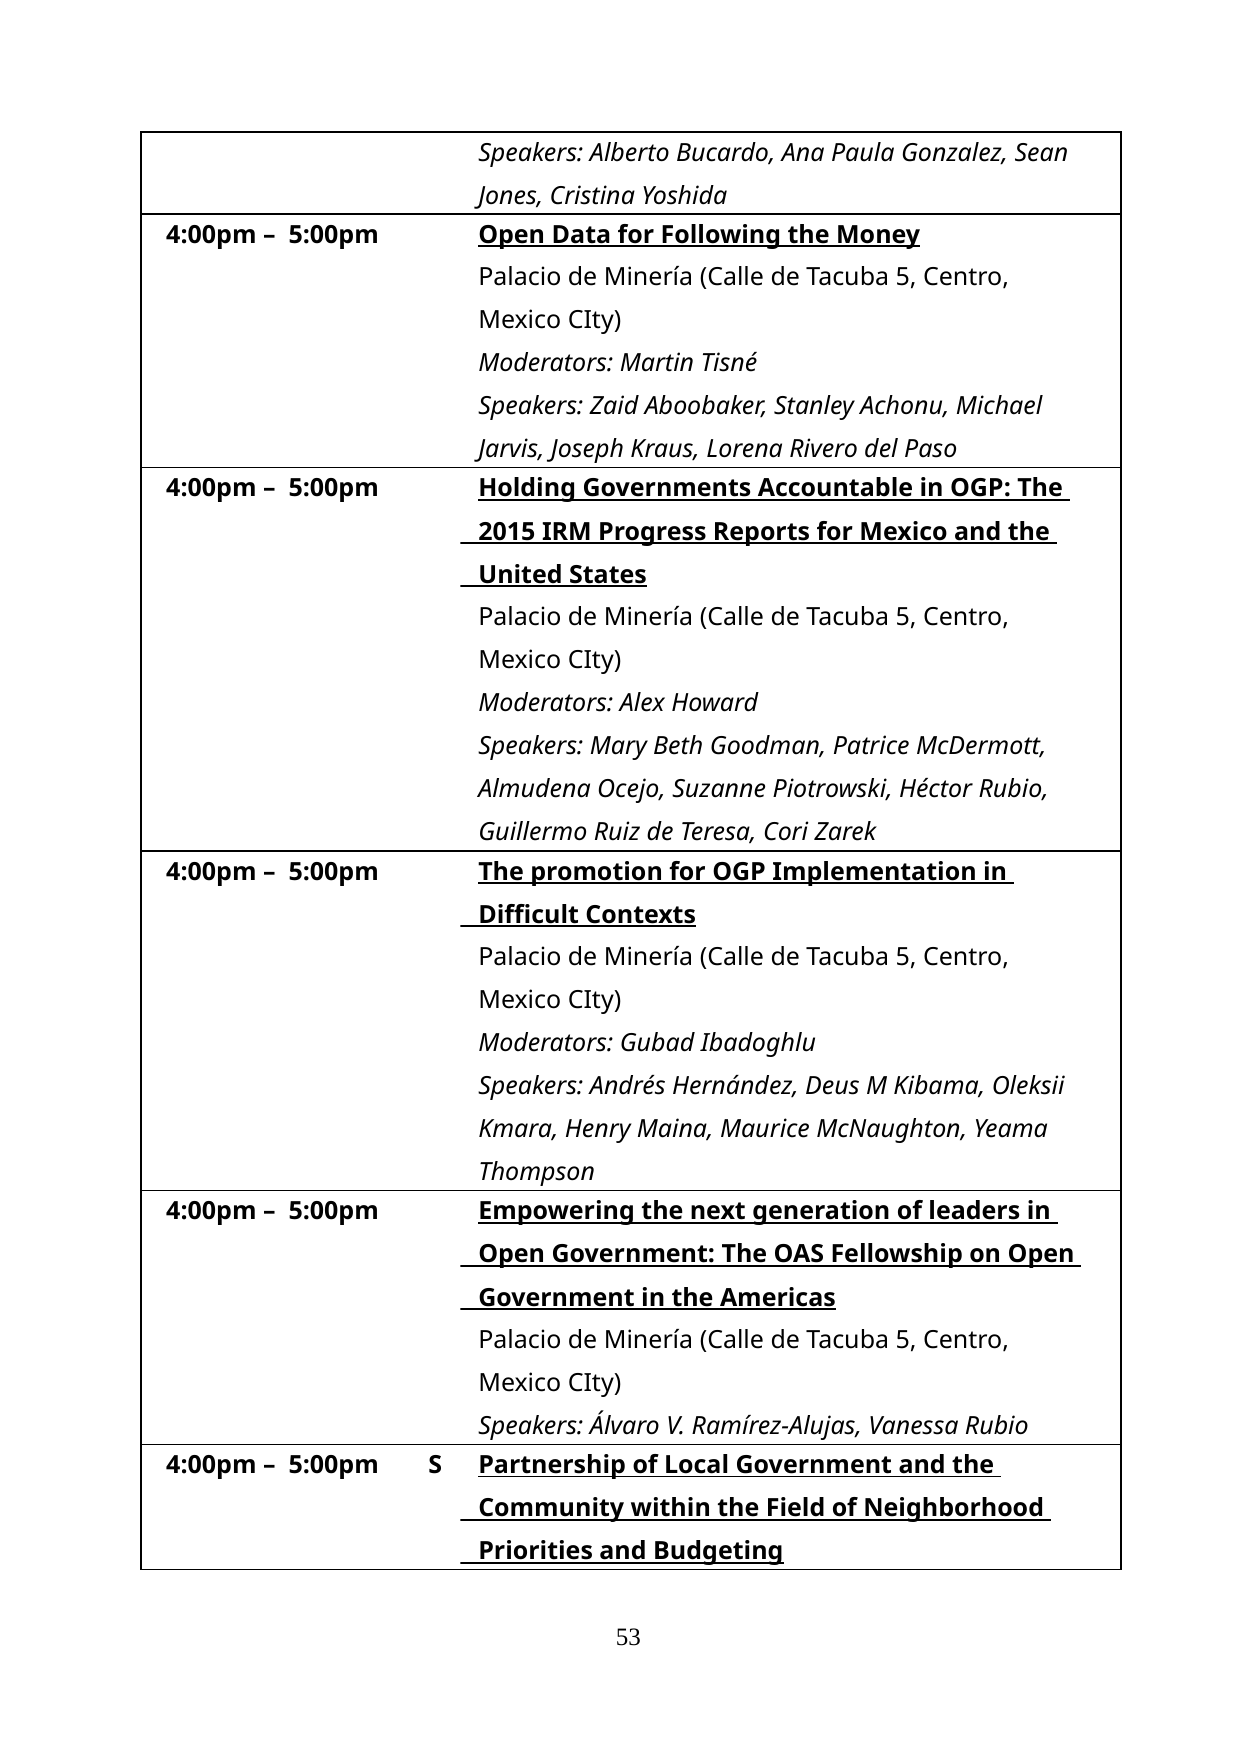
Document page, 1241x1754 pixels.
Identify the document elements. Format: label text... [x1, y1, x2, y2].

table_cell Open Data for Following the Money Palacio de Minería (Calle de Tacuba 5, Centro, Mexico CIty) Moderators: Martin Tisné Speakers: Zaid Aboobaker, Stanley Achonu, Michael Jarvis, Joseph Kraus, Lorena Rivero del Paso [449, 215, 1097, 467]
table_cell [1097, 215, 1120, 467]
table_cell [414, 1191, 449, 1443]
table_cell [1097, 133, 1120, 213]
table_cell [1097, 468, 1120, 850]
table_cell [414, 468, 449, 850]
table_cell 4:00pm – 5:00pm [142, 1191, 414, 1443]
table_cell 4:00pm – 5:00pm [142, 1445, 414, 1569]
table_cell [414, 133, 449, 213]
table_cell 4:00pm – 5:00pm [142, 852, 414, 1190]
table_cell 4:00pm – 5:00pm [142, 468, 414, 850]
table_cell S [414, 1445, 449, 1569]
table_cell Empowering the next generation of leaders in Open Government: The OAS Fellowship on Open Government in the Americas Palacio de Minería (Calle de Tacuba 5, Centro, Mexico CIty) Speakers: Álvaro V. Ramírez-Alujas, Vanessa Rubio [449, 1191, 1097, 1443]
table_cell [1097, 852, 1120, 1190]
table_cell Partnership of Local Government and the Community within the Field of Neighborhood Priorities and Budgeting [449, 1445, 1097, 1569]
table_cell [1097, 1191, 1120, 1443]
table_cell Speakers: Alberto Bucardo, Ana Paula Gonzalez, Sean Jones, Cristina Yoshida [449, 133, 1097, 213]
table_cell [142, 133, 414, 213]
table_cell [414, 215, 449, 467]
table_cell Holding Governments Accountable in OGP: The 2015 IRM Progress Reports for Mexico and the United States Palacio de Minería (Calle de Tacuba 5, Centro, Mexico CIty) Moderators: Alex Howard Speakers: Mary Beth Goodman, Patrice McDermott, Almudena Ocejo, Suzanne Piotrowski, Héctor Rubio, Guillermo Ruiz de Teresa, Cori Zarek [449, 468, 1097, 850]
table_cell [414, 852, 449, 1190]
table_cell The promotion for OGP Implementation in Difficult Contexts Palacio de Minería (Calle de Tacuba 5, Centro, Mexico CIty) Moderators: Gubad Ibadoghlu Speakers: Andrés Hernández, Deus M Kibama, Oleksii Kmara, Henry Maina, Maurice McNaughton, Yeama Thompson [449, 852, 1097, 1190]
table_cell 4:00pm – 5:00pm [142, 215, 414, 467]
table_cell [1097, 1445, 1120, 1569]
